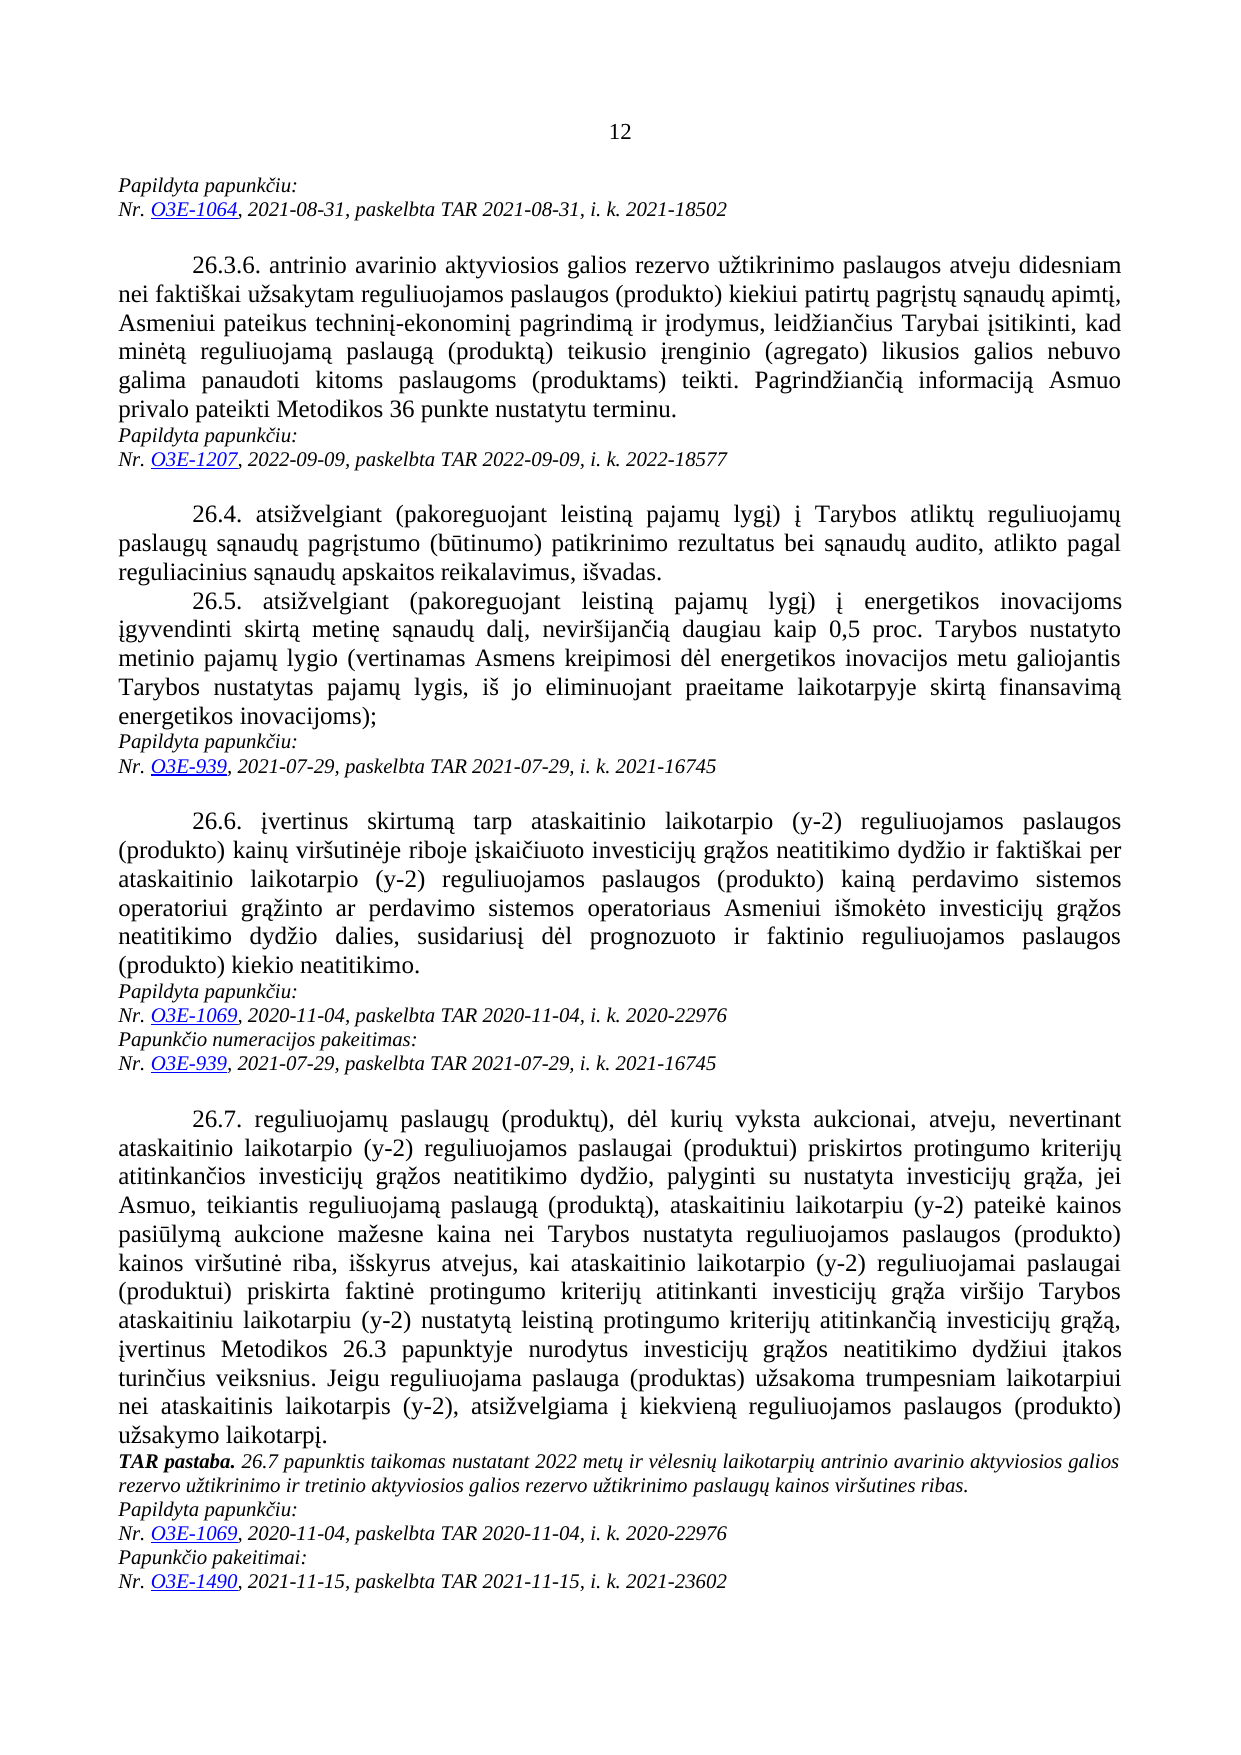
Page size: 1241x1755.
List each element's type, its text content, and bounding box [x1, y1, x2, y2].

text 26.7. reguliuojamų paslaugų (produktų), dėl kurių vyksta aukcionai, atveju, nevertinant ataskaitinio laikotarpio (y-2) reguliuojamos paslaugai (produktui) priskirtos protingumo kriterijų atitinkančios investicijų grąžos neatitikimo dydžio, palyginti su nustatyta investicijų grąža, jei Asmuo, teikiantis reguliuojamą paslaugą (produktą), ataskaitiniu laikotarpiu (y-2) pateikė kainos pasiūlymą aukcione mažesne kaina nei Tarybos nustatyta reguliuojamos paslaugos (produkto) kainos viršutinė riba, išskyrus atvejus, kai ataskaitinio laikotarpio (y-2) reguliuojamai paslaugai (produktui) priskirta faktinė protingumo kriterijų atitinkanti investicijų grąža viršijo Tarybos ataskaitiniu laikotarpiu (y-2) nustatytą leistiną protingumo kriterijų atitinkančią investicijų grąžą, įvertinus Metodikos 26.3 papunktyje nurodytus investicijų grąžos neatitikimo dydžiui įtakos turinčius veiksnius. Jeigu reguliuojama paslauga (produktas) užsakoma trumpesniam laikotarpiui nei ataskaitinis laikotarpis (y-2), atsižvelgiama į kiekvieną reguliuojamos paslaugos (produkto) užsakymo laikotarpį. [118, 1104, 1122, 1449]
text TAR pastaba. 26.7 papunktis taikomas nustatant 2022 metų ir vėlesnių laikotarpių antrinio avarinio aktyviosios galios rezervo užtikrinimo ir tretinio aktyviosios galios rezervo užtikrinimo paslaugų kainos viršutines ribas. [118, 1449, 1122, 1497]
text Papildyta papunkčiu: [118, 173, 1122, 197]
text 26.6. įvertinus skirtumą tarp ataskaitinio laikotarpio (y-2) reguliuojamos paslaugos (produkto) kainų viršutinėje riboje įskaičiuoto investicijų grąžos neatitikimo dydžio ir faktiškai per ataskaitinio laikotarpio (y-2) reguliuojamos paslaugos (produkto) kainą perdavimo sistemos operatoriui grąžinto ar perdavimo sistemos operatoriaus Asmeniui išmokėto investicijų grąžos neatitikimo dydžio dalies, susidariusį dėl prognozuoto ir faktinio reguliuojamos paslaugos (produkto) kiekio neatitikimo. [118, 806, 1122, 979]
text Papildyta papunkčiu: [118, 729, 1122, 753]
text Nr. O3E-939, 2021-07-29, paskelbta TAR 2021-07-29, i. k. 2021-16745 [118, 753, 1122, 778]
text Papunkčio pakeitimai: [118, 1545, 1122, 1569]
text Papildyta papunkčiu: [118, 979, 1122, 1003]
text Papunkčio numeracijos pakeitimas: [118, 1027, 1122, 1051]
text 26.5. atsižvelgiant (pakoreguojant leistiną pajamų lygį) į energetikos inovacijoms įgyvendinti skirtą metinę sąnaudų dalį, neviršijančią daugiau kaip 0,5 proc. Tarybos nustatyto metinio pajamų lygio (vertinamas Asmens kreipimosi dėl energetikos inovacijos metu galiojantis Tarybos nustatytas pajamų lygis, iš jo eliminuojant praeitame laikotarpyje skirtą finansavimą energetikos inovacijoms); [118, 586, 1122, 729]
text Nr. O3E-1490, 2021-11-15, paskelbta TAR 2021-11-15, i. k. 2021-23602 [118, 1569, 1122, 1593]
text 26.3.6. antrinio avarinio aktyviosios galios rezervo užtikrinimo paslaugos atveju didesniam nei faktiškai užsakytam reguliuojamos paslaugos (produkto) kiekiui patirtų pagrįstų sąnaudų apimtį, Asmeniui pateikus techninį-ekonominį pagrindimą ir įrodymus, leidžiančius Tarybai įsitikinti, kad minėtą reguliuojamą paslaugą (produktą) teikusio įrenginio (agregato) likusios galios nebuvo galima panaudoti kitoms paslaugoms (produktams) teikti. Pagrindžiančią informaciją Asmuo privalo pateikti Metodikos 36 punkte nustatytu terminu. [118, 250, 1122, 423]
text Nr. O3E-939, 2021-07-29, paskelbta TAR 2021-07-29, i. k. 2021-16745 [118, 1051, 1122, 1075]
text Nr. O3E-1069, 2020-11-04, paskelbta TAR 2020-11-04, i. k. 2020-22976 [118, 1521, 1122, 1545]
text Nr. O3E-1207, 2022-09-09, paskelbta TAR 2022-09-09, i. k. 2022-18577 [118, 447, 1122, 471]
text 26.4. atsižvelgiant (pakoreguojant leistiną pajamų lygį) į Tarybos atliktų reguliuojamų paslaugų sąnaudų pagrįstumo (būtinumo) patikrinimo rezultatus bei sąnaudų audito, atlikto pagal reguliacinius sąnaudų apskaitos reikalavimus, išvadas. [118, 499, 1122, 586]
text Papildyta papunkčiu: [118, 423, 1122, 447]
text Nr. O3E-1069, 2020-11-04, paskelbta TAR 2020-11-04, i. k. 2020-22976 [118, 1003, 1122, 1027]
text Papildyta papunkčiu: [118, 1497, 1122, 1521]
text Nr. O3E-1064, 2021-08-31, paskelbta TAR 2021-08-31, i. k. 2021-18502 [118, 197, 1122, 221]
